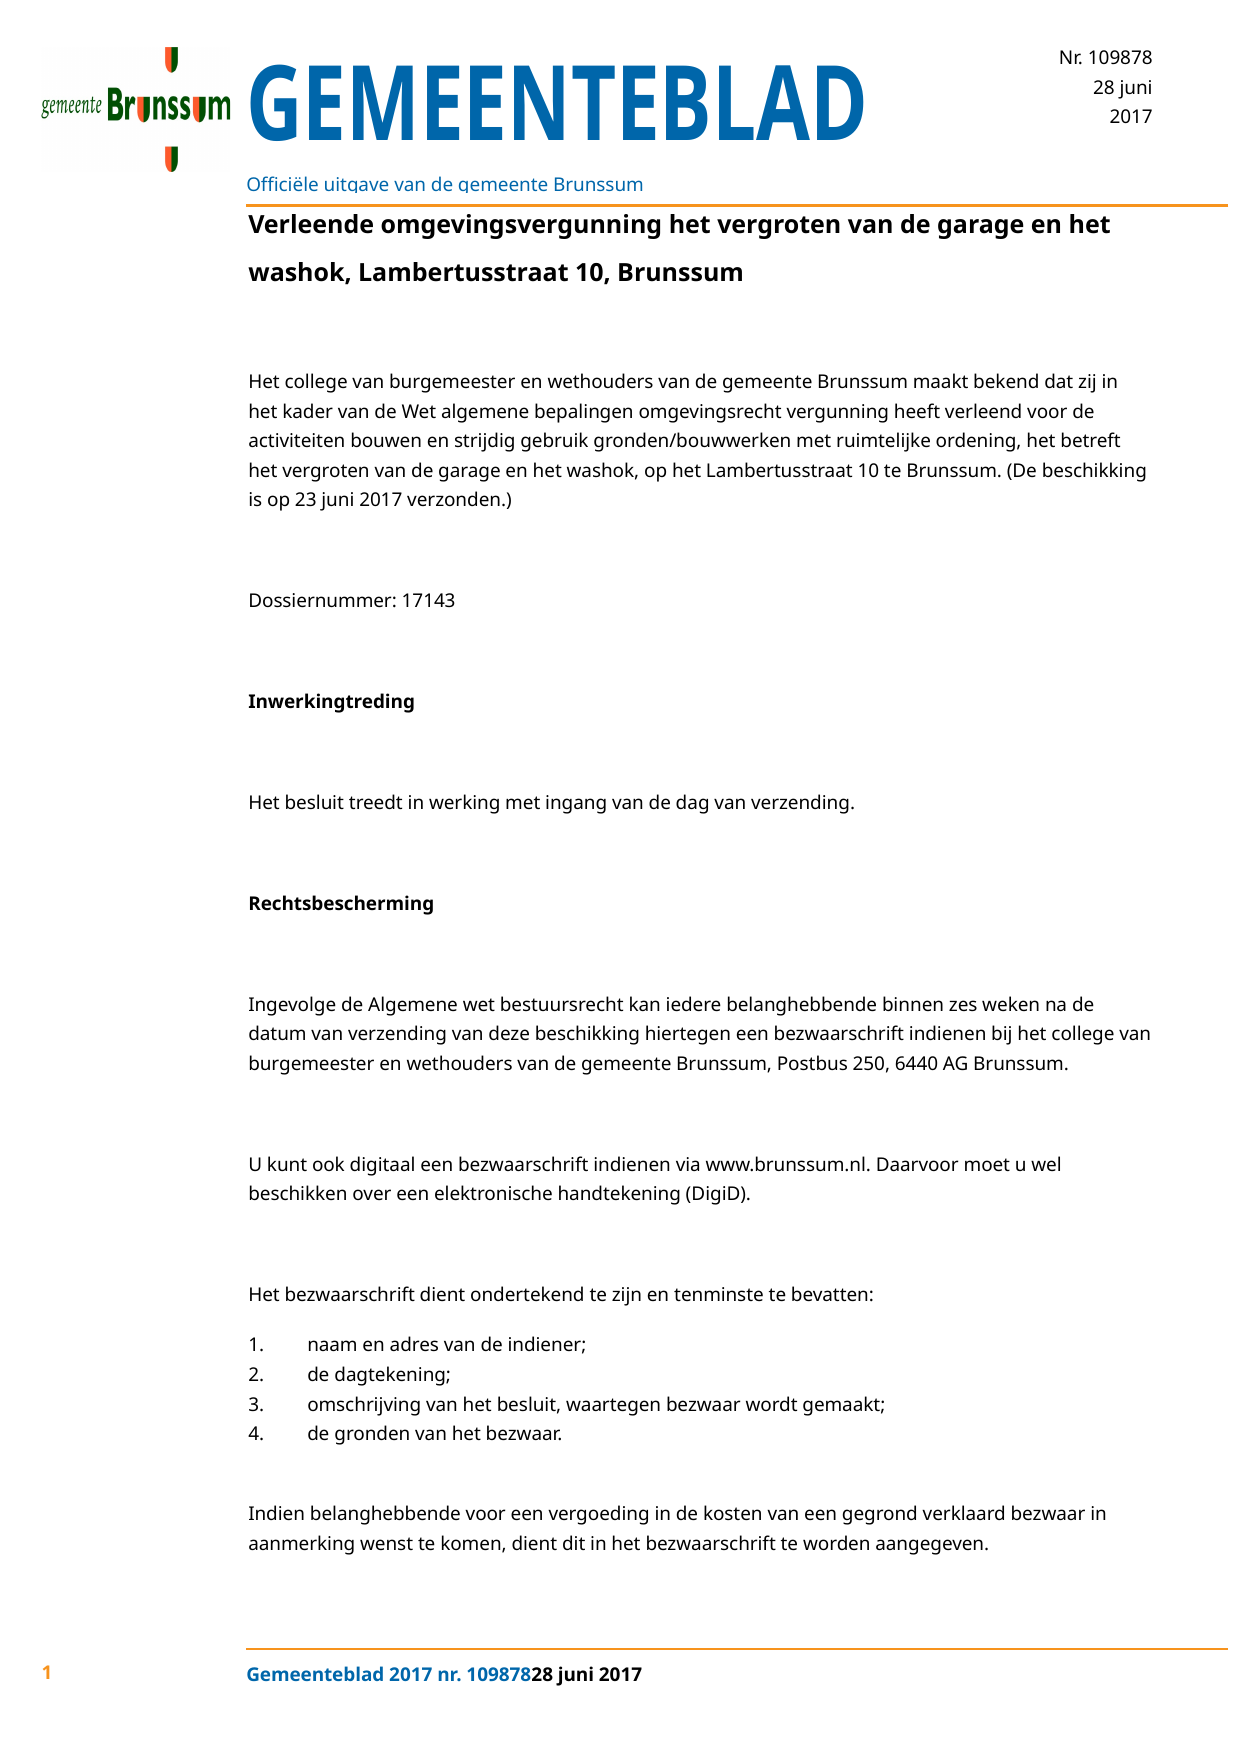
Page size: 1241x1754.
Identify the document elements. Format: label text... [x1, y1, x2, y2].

text Ingevolge de Algemene wet bestuursrecht kan iedere belanghebbende binnen zes weken na de datum van verzending van deze beschikking hiertegen een bezwaarschrift indienen bij het college van burgemeester en wethouders van de gemeente Brunssum, Postbus 250, 6440 AG Brunssum. [248, 991, 1152, 1076]
text Het besluit treedt in werking met ingang van de dag van verzending. [248, 789, 1152, 815]
text Het college van burgemeester en wethouders van de gemeente Brunssum maakt bekend dat zij in het kader van de Wet algemene bepalingen omgevingsrecht vergunning heeft verleend voor de activiteiten bouwen en strijdig gebruik gronden/bouwwerken met ruimtelijke ordening, het betreft het vergroten van de garage en het washok, op het Lambertusstraat 10 te Brunssum. (De beschikking is op 23 juni 2017 verzonden.) [248, 368, 1152, 512]
list de dagtekening; [248, 1361, 1152, 1387]
text Verleende omgevingsvergunning het vergroten van de garage en het washok, Lambertusstraat 10, Brunssum [248, 207, 1152, 288]
picture [41, 47, 231, 172]
text U kunt ook digitaal een bezwaarschrift indienen via www.brunssum.nl. Daarvoor moet u wel beschikken over een elektronische handtekening (DigiD). [248, 1151, 1152, 1206]
list omschrijving van het besluit, waartegen bezwaar wordt gemaakt; [248, 1391, 1152, 1417]
text Het bezwaarschrift dient ondertekend te zijn en tenminste te bevatten: [248, 1281, 1152, 1307]
text Rechtsbescherming [248, 890, 1152, 916]
text Indien belanghebbende voor een vergoeding in de kosten van een gegrond verklaard bezwaar in aanmerking wenst te komen, dient dit in het bezwaarschrift te worden aangegeven. [248, 1500, 1152, 1556]
list de gronden van het bezwaar. [248, 1420, 1152, 1446]
list naam en adres van de indiener; [248, 1332, 1152, 1357]
text Inwerkingtreding [248, 688, 1152, 714]
text Dossiernummer: 17143 [248, 587, 1152, 613]
